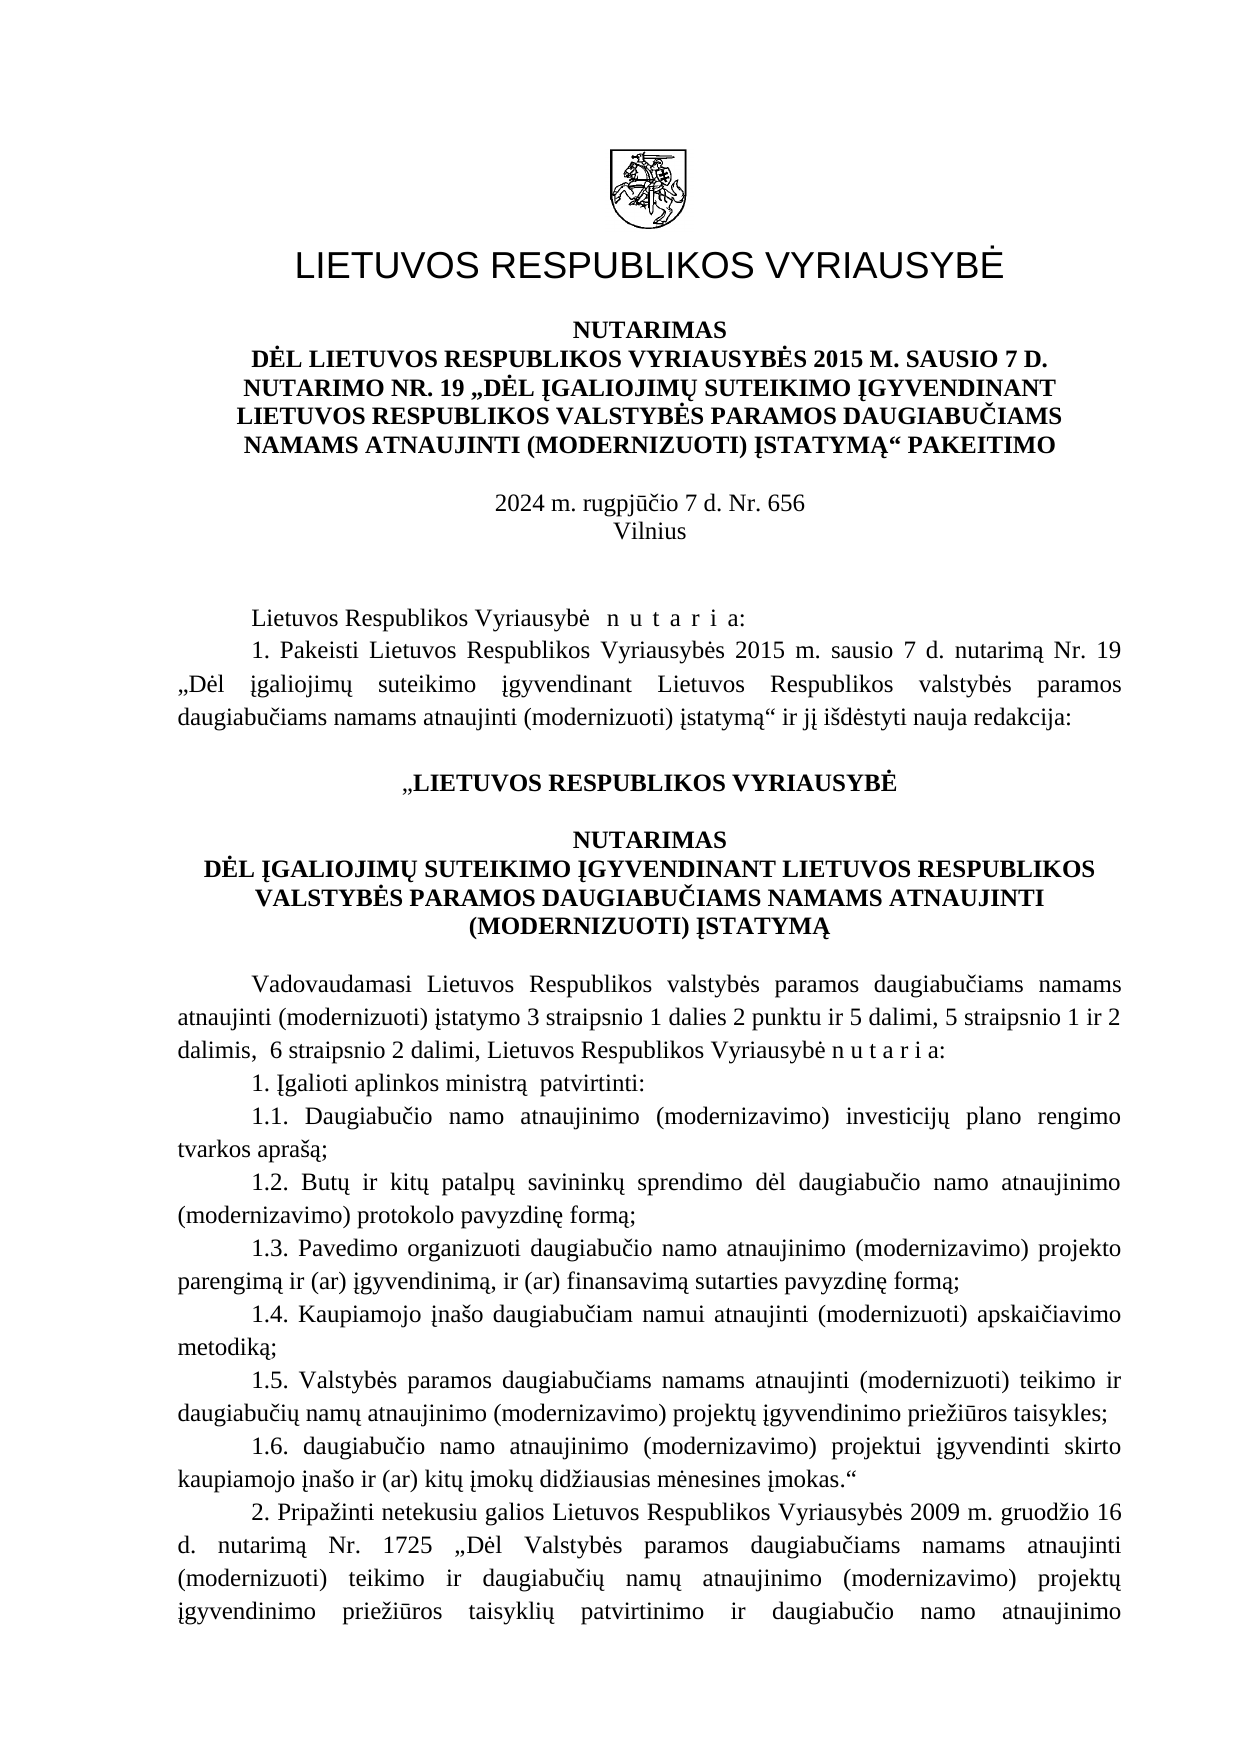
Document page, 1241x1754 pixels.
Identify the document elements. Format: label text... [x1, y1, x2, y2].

text 1.5. Valstybės paramos daugiabučiams namams atnaujinti (modernizuoti) teikimo ir daugiabučių namų atnaujinimo (modernizavimo) projektų įgyvendinimo priežiūros taisykles; [177, 1365, 1122, 1427]
text „LIETUVOS RESPUBLIKOS VYRIAUSYBĖ [177, 768, 1122, 796]
text 2. Pripažinti netekusiu galios Lietuvos Respublikos Vyriausybės 2009 m. gruodžio 16 d. nutarimą Nr. 1725 „Dėl Valstybės paramos daugiabučiams namams atnaujinti (modernizuoti) teikimo ir daugiabučių namų atnaujinimo (modernizavimo) projektų įgyvendinimo priežiūros taisyklių patvirtinimo ir daugiabučio namo atnaujinimo [177, 1497, 1122, 1625]
text Vadovaudamasi Lietuvos Respublikos valstybės paramos daugiabučiams namams atnaujinti (modernizuoti) įstatymo 3 straipsnio 1 dalies 2 punktu ir 5 dalimi, 5 straipsnio 1 ir 2 dalimis, 6 straipsnio 2 dalimi, Lietuvos Respublikos Vyriausybė n u t a r i a: [177, 969, 1122, 1064]
text 1.4. Kaupiamojo įnašo daugiabučiam namui atnaujinti (modernizuoti) apskaičiavimo metodiką; [177, 1299, 1122, 1361]
text Lietuvos Respublikos Vyriausybė nutaria: [177, 603, 1122, 631]
text Vilnius [177, 516, 1122, 545]
text 1.1. Daugiabučio namo atnaujinimo (modernizavimo) investicijų plano rengimo tvarkos aprašą; [177, 1101, 1122, 1163]
text DĖL LIETUVOS RESPUBLIKOS VYRIAUSYBĖS 2015 M. SAUSIO 7 D. NUTARIMO NR. 19 „Dėl ĮGALIOJIMŲ SUTEIKIMO ĮGYVENDINANT LIETUVOS RESPUBLIKOS VALSTYBĖS PARAMOS DAUGIABUČIAMS NAMAMS ATNAUJINTI (MODERNIZUOTI) ĮSTATYMĄ“ PAKEITIMO [177, 344, 1122, 459]
text Dėl ĮGALIOJIMŲ SUTEIKIMO ĮGYVENDINANT LIETUVOS RESPUBLIKOS VALSTYBĖS PARAMOS DAUGIABUČIAMS NAMAMS ATNAUJINTI (MODERNIZUOTI) ĮSTATYMĄ [177, 854, 1122, 940]
text 2024 m. rugpjūčio 7 d. Nr. 656 [177, 488, 1122, 516]
text 1. Įgalioti aplinkos ministrą patvirtinti: [177, 1068, 1122, 1097]
text 1.6. daugiabučio namo atnaujinimo (modernizavimo) projektui įgyvendinti skirto kaupiamojo įnašo ir (ar) kitų įmokų didžiausias mėnesines įmokas.“ [177, 1431, 1122, 1493]
text nutarimas [177, 315, 1122, 344]
text 1.2. Butų ir kitų patalpų savininkų sprendimo dėl daugiabučio namo atnaujinimo (modernizavimo) protokolo pavyzdinę formą; [177, 1167, 1122, 1229]
text 1.3. Pavedimo organizuoti daugiabučio namo atnaujinimo (modernizavimo) projekto parengimą ir (ar) įgyvendinimą, ir (ar) finansavimą sutarties pavyzdinę formą; [177, 1233, 1122, 1295]
text Lietuvos Respublikos Vyriausybė [177, 243, 1122, 286]
text 1. Pakeisti Lietuvos Respublikos Vyriausybės 2015 m. sausio 7 d. nutarimą Nr. 19 „Dėl įgaliojimų suteikimo įgyvendinant Lietuvos Respublikos valstybės paramos daugiabučiams namams atnaujinti (modernizuoti) įstatymą“ ir jį išdėstyti nauja redakcija: [177, 636, 1122, 730]
text NUTARIMAS [177, 825, 1122, 854]
